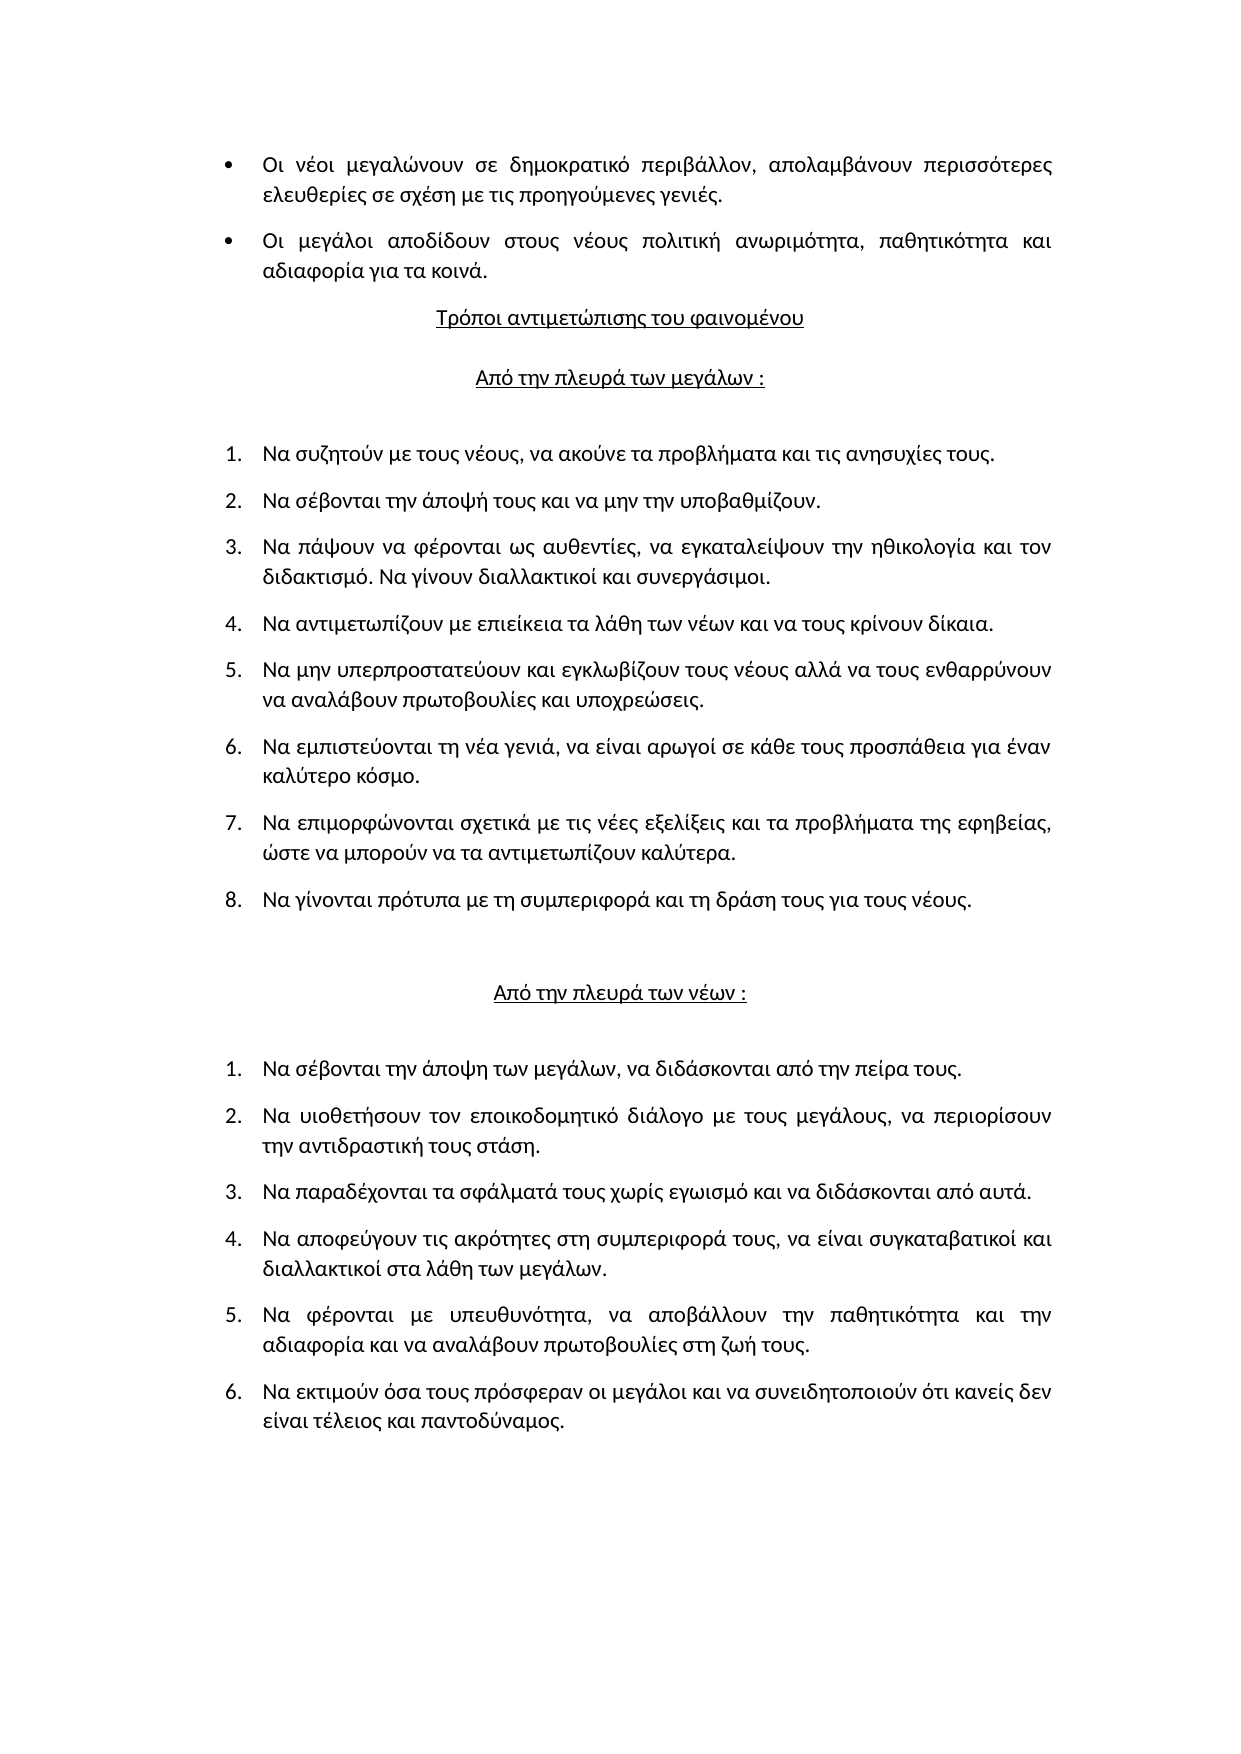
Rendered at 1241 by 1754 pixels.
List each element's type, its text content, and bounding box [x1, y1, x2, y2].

list Να αντιμετωπίζουν με επιείκεια τα λάθη των νέων και να τους κρίνουν δίκαια. [225, 609, 1053, 637]
list Οι νέοι μεγαλώνουν σε δημοκρατικό περιβάλλον, απολαμβάνουν περισσότερες ελευθερίες σε σχέση με τις προηγούμενες γενιές. [225, 150, 1053, 208]
list Να παραδέχονται τα σφάλματά τους χωρίς εγωισμό και να διδάσκονται από αυτά. [225, 1177, 1053, 1205]
list Να πάψουν να φέρονται ως αυθεντίες, να εγκαταλείψουν την ηθικολογία και τον διδακτισμό. Να γίνουν διαλλακτικοί και συνεργάσιμοι. [225, 532, 1053, 590]
list Να υιοθετήσουν τον εποικοδομητικό διάλογο με τους μεγάλους, να περιορίσουν την αντιδραστική τους στάση. [225, 1101, 1053, 1159]
list Να γίνονται πρότυπα με τη συμπεριφορά και τη δράση τους για τους νέους. [225, 885, 1053, 913]
list Οι μεγάλοι αποδίδουν στους νέους πολιτική ανωριμότητα, παθητικότητα και αδιαφορία για τα κοινά. [225, 226, 1053, 284]
list Να συζητούν με τους νέους, να ακούνε τα προβλήματα και τις ανησυχίες τους. [225, 439, 1053, 467]
text Από την πλευρά των νέων : [187, 978, 1053, 1036]
list Να σέβονται την άποψη των μεγάλων, να διδάσκονται από την πείρα τους. [225, 1054, 1053, 1082]
list Να εμπιστεύονται τη νέα γενιά, να είναι αρωγοί σε κάθε τους προσπάθεια για έναν καλύτερο κόσμο. [225, 732, 1053, 790]
list Να μην υπερπροστατεύουν και εγκλωβίζουν τους νέους αλλά να τους ενθαρρύνουν να αναλάβουν πρωτοβουλίες και υποχρεώσεις. [225, 655, 1053, 713]
list Να σέβονται την άποψή τους και να μην την υποβαθμίζουν. [225, 486, 1053, 514]
list Να επιμορφώνονται σχετικά με τις νέες εξελίξεις και τα προβλήματα της εφηβείας, ώστε να μπορούν να τα αντιμετωπίζουν καλύτερα. [225, 808, 1053, 866]
list Να εκτιμούν όσα τους πρόσφεραν οι μεγάλοι και να συνειδητοποιούν ότι κανείς δεν είναι τέλειος και παντοδύναμος. [225, 1377, 1053, 1435]
list Να φέρονται με υπευθυνότητα, να αποβάλλουν την παθητικότητα και την αδιαφορία και να αναλάβουν πρωτοβουλίες στη ζωή τους. [225, 1300, 1053, 1358]
list Να αποφεύγουν τις ακρότητες στη συμπεριφορά τους, να είναι συγκαταβατικοί και διαλλακτικοί στα λάθη των μεγάλων. [225, 1224, 1053, 1282]
text Τρόποι αντιμετώπισης του φαινομένου Από την πλευρά των μεγάλων : [187, 303, 1053, 421]
